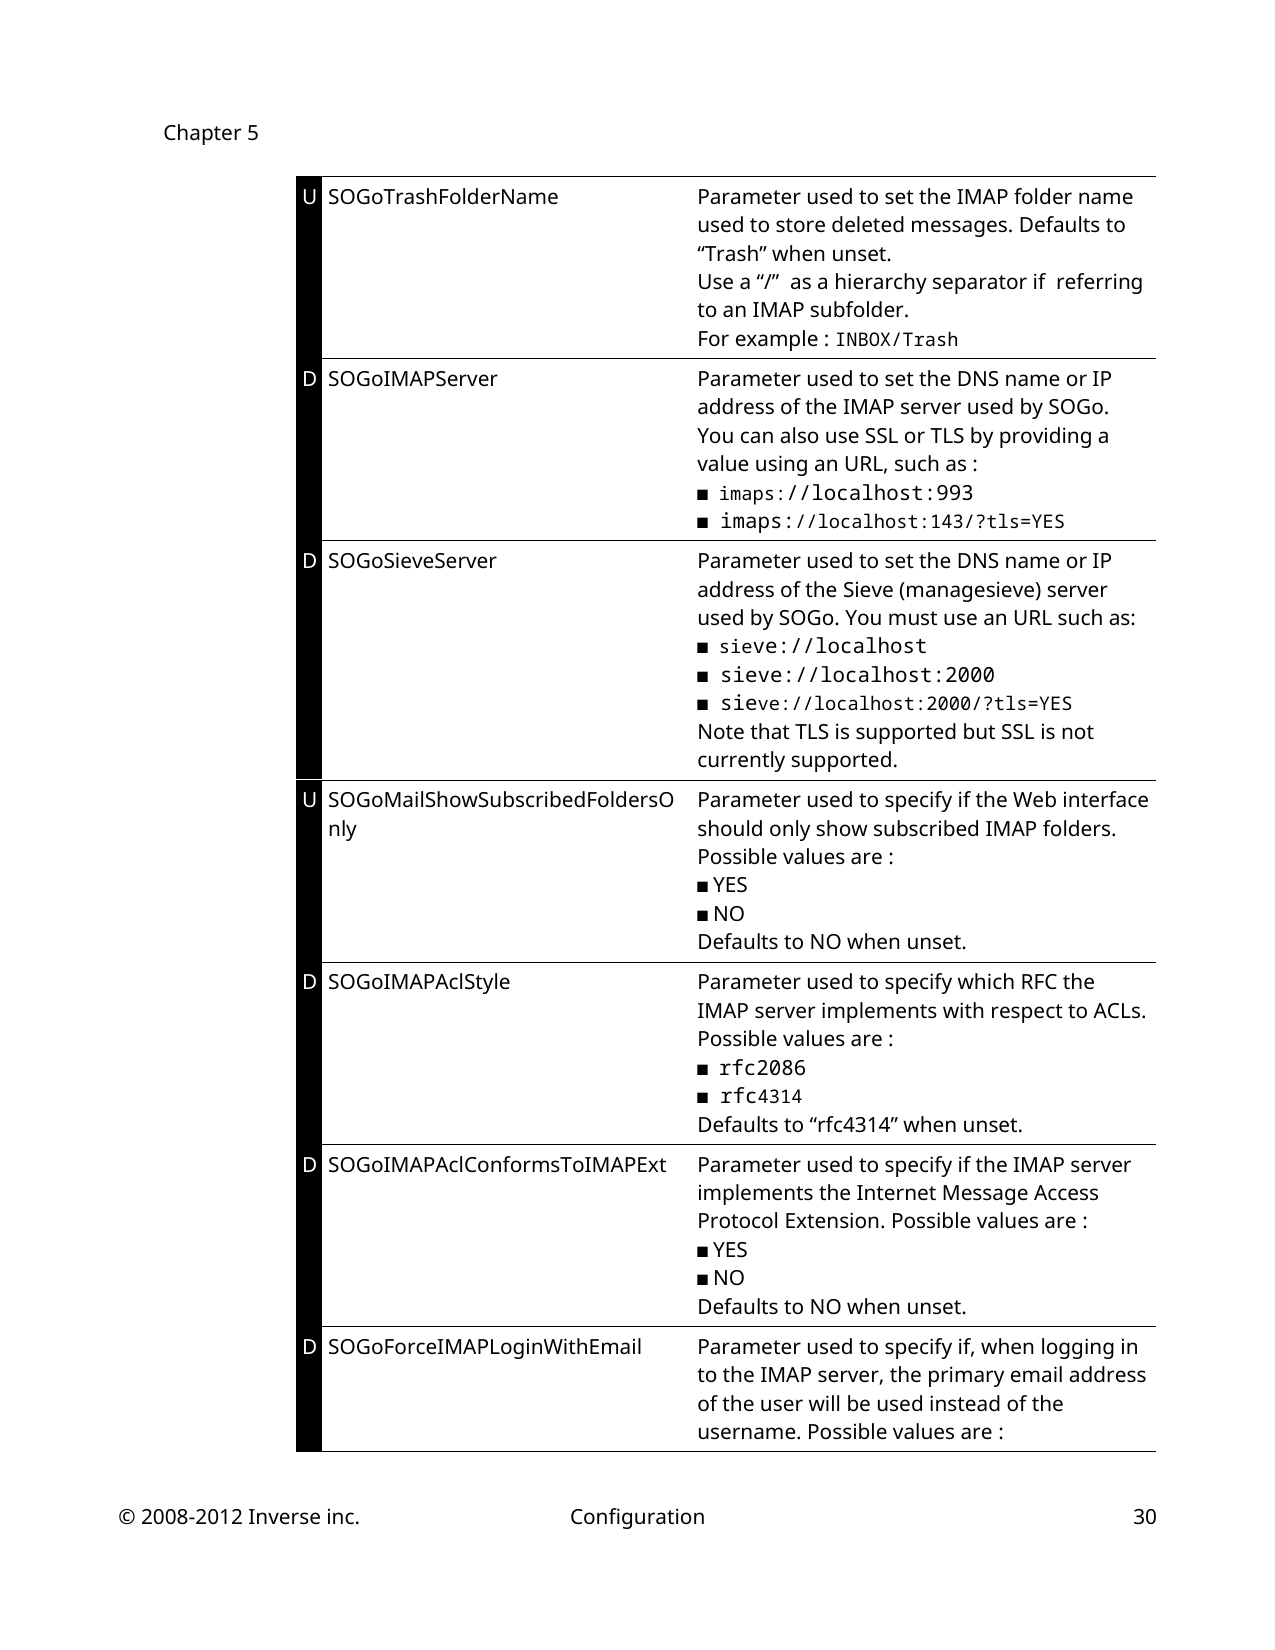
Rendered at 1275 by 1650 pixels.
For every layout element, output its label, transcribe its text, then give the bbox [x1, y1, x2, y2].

table_cell Parameter used to set the IMAP folder name used to store deleted messages. Defaults to “Trash” when unset. Use a “/” as a hierarchy separator if referring to an IMAP subfolder. For example : INBOX/Trash [691, 177, 1156, 358]
table_cell SOGoSieveServer [322, 541, 691, 779]
table_cell Parameter used to set the DNS name or IP address of the Sieve (managesieve) server used by SOGo. You must use an URL such as: sieve://localhost sieve://localhost:2000 sieve://localhost:2000/?tls=YES Note that TLS is supported but SSL is not currently supported. [691, 541, 1156, 779]
table_cell SOGoTrashFolderName [322, 177, 691, 358]
table_cell SOGoIMAPServer [322, 359, 691, 540]
table_cell SOGoIMAPAclConformsToIMAPExt [322, 1145, 691, 1326]
table_cell SOGoForceIMAPLoginWithEmail [322, 1327, 691, 1451]
table_cell Parameter used to specify which RFC the IMAP server implements with respect to ACLs. Possible values are : rfc2086 rfc4314 Defaults to “rfc4314” when unset. [691, 963, 1156, 1144]
table_cell Parameter used to set the DNS name or IP address of the IMAP server used by SOGo. You can also use SSL or TLS by providing a value using an URL, such as : imaps://localhost:993 imaps://localhost:143/?tls=YES [691, 359, 1156, 540]
table_cell Parameter used to specify if the Web interface should only show subscribed IMAP folders. Possible values are : YES NO Defaults to NO when unset. [691, 781, 1156, 962]
table_cell D [296, 963, 322, 1144]
table_cell U [296, 781, 322, 962]
table_cell SOGoMailShowSubscribedFoldersOnly [322, 781, 691, 962]
table_cell D [296, 359, 322, 540]
table_cell SOGoIMAPAclStyle [322, 963, 691, 1144]
table_cell Parameter used to specify if, when logging in to the IMAP server, the primary email address of the user will be used instead of the username. Possible values are : YES NO Defaults to NO when unset. [691, 1327, 1156, 1451]
table_cell Parameter used to specify if the IMAP server implements the Internet Message Access Protocol Extension. Possible values are : YES NO Defaults to NO when unset. [691, 1145, 1156, 1326]
table_cell U [296, 177, 322, 358]
table_cell D [296, 541, 322, 779]
table_cell D [296, 1145, 322, 1326]
table_cell D [296, 1327, 322, 1451]
